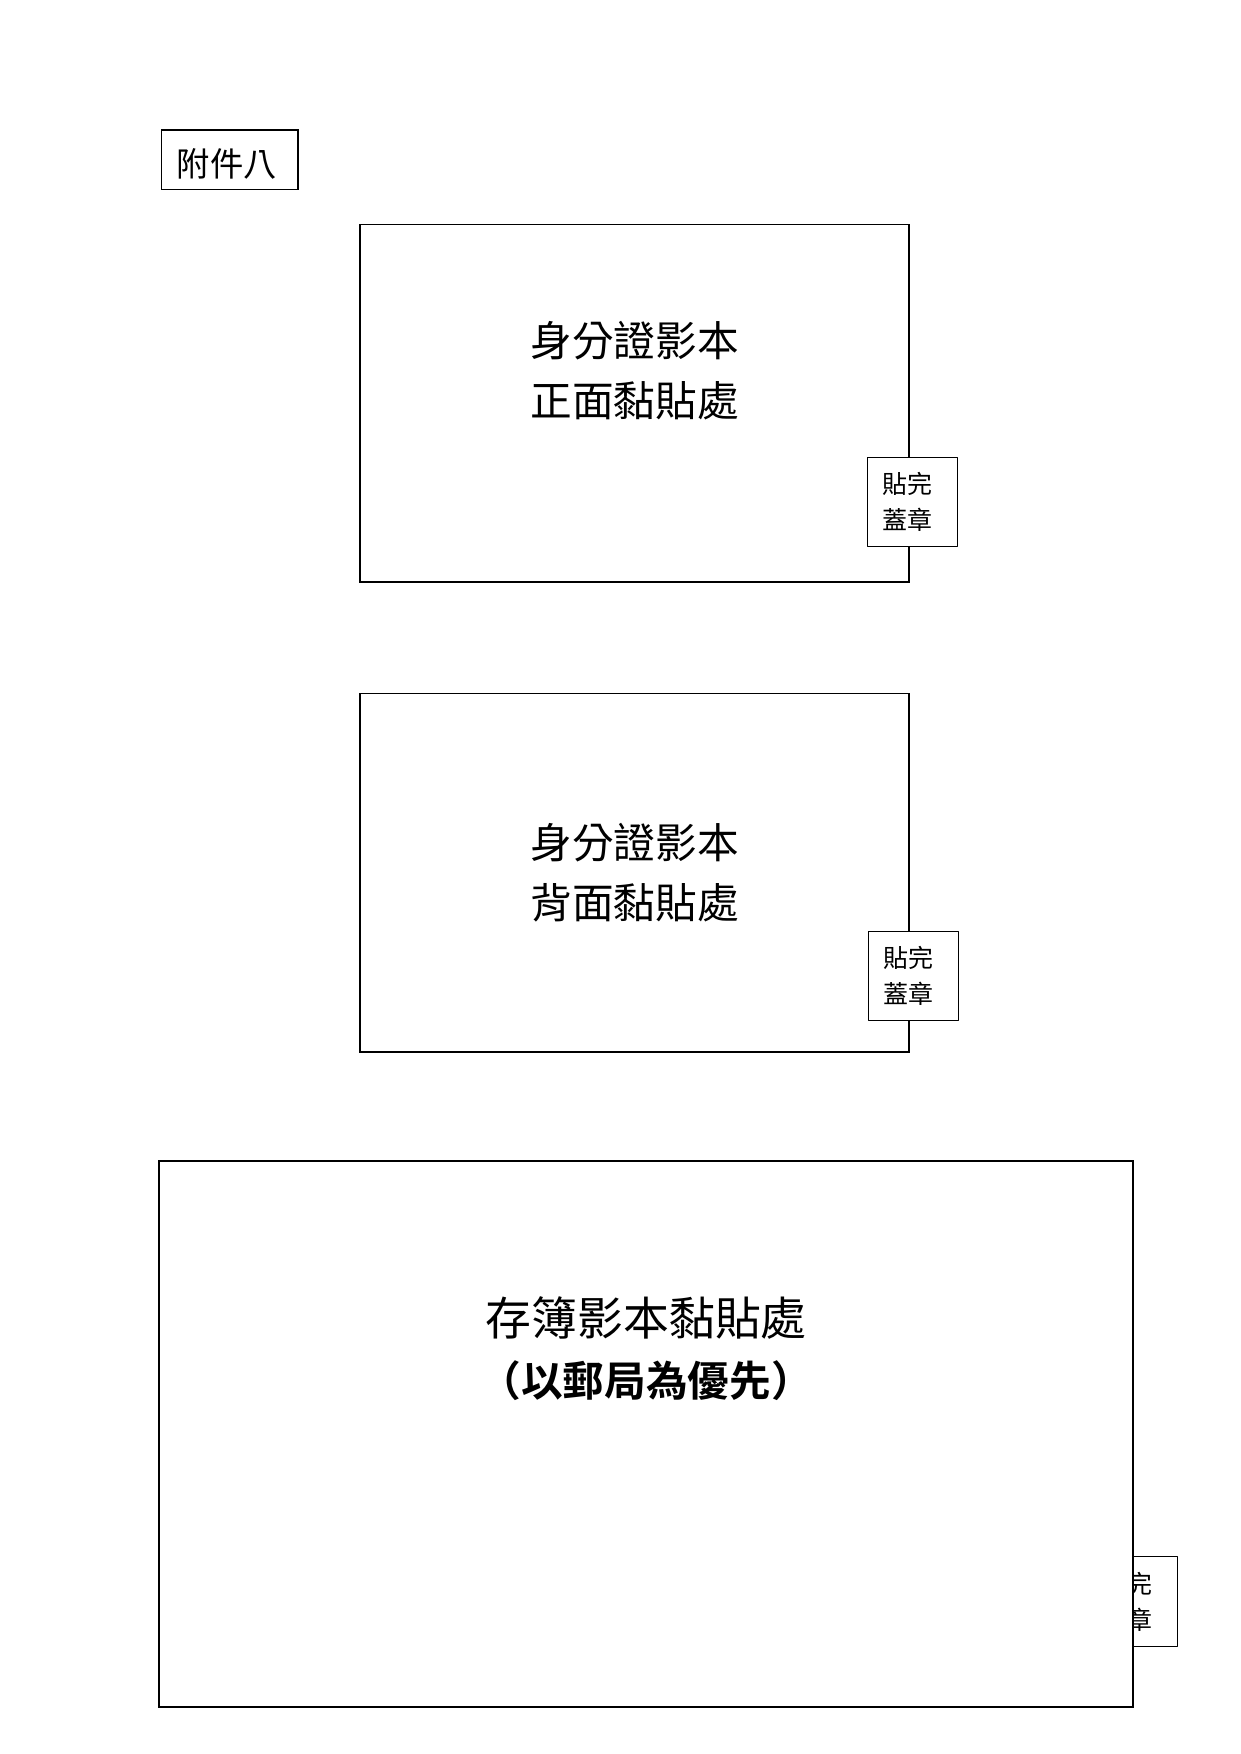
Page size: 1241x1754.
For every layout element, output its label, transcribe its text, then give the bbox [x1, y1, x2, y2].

text 貼完 [883, 939, 943, 975]
text 正面黏貼處 [375, 368, 894, 428]
text 存簿影本黏貼處 （以郵局為優先） [174, 1282, 1118, 1408]
text 貼完 [883, 464, 942, 501]
text 貼完 [1134, 1564, 1162, 1601]
text 蓋章 [883, 975, 943, 1011]
text 蓋章 [883, 501, 942, 537]
text 蓋章 [1134, 1601, 1162, 1637]
text 身分證影本 [375, 810, 894, 871]
text 附件八 [177, 137, 283, 182]
text 背面黏貼處 [375, 871, 894, 931]
text 身分證影本 [375, 308, 894, 368]
